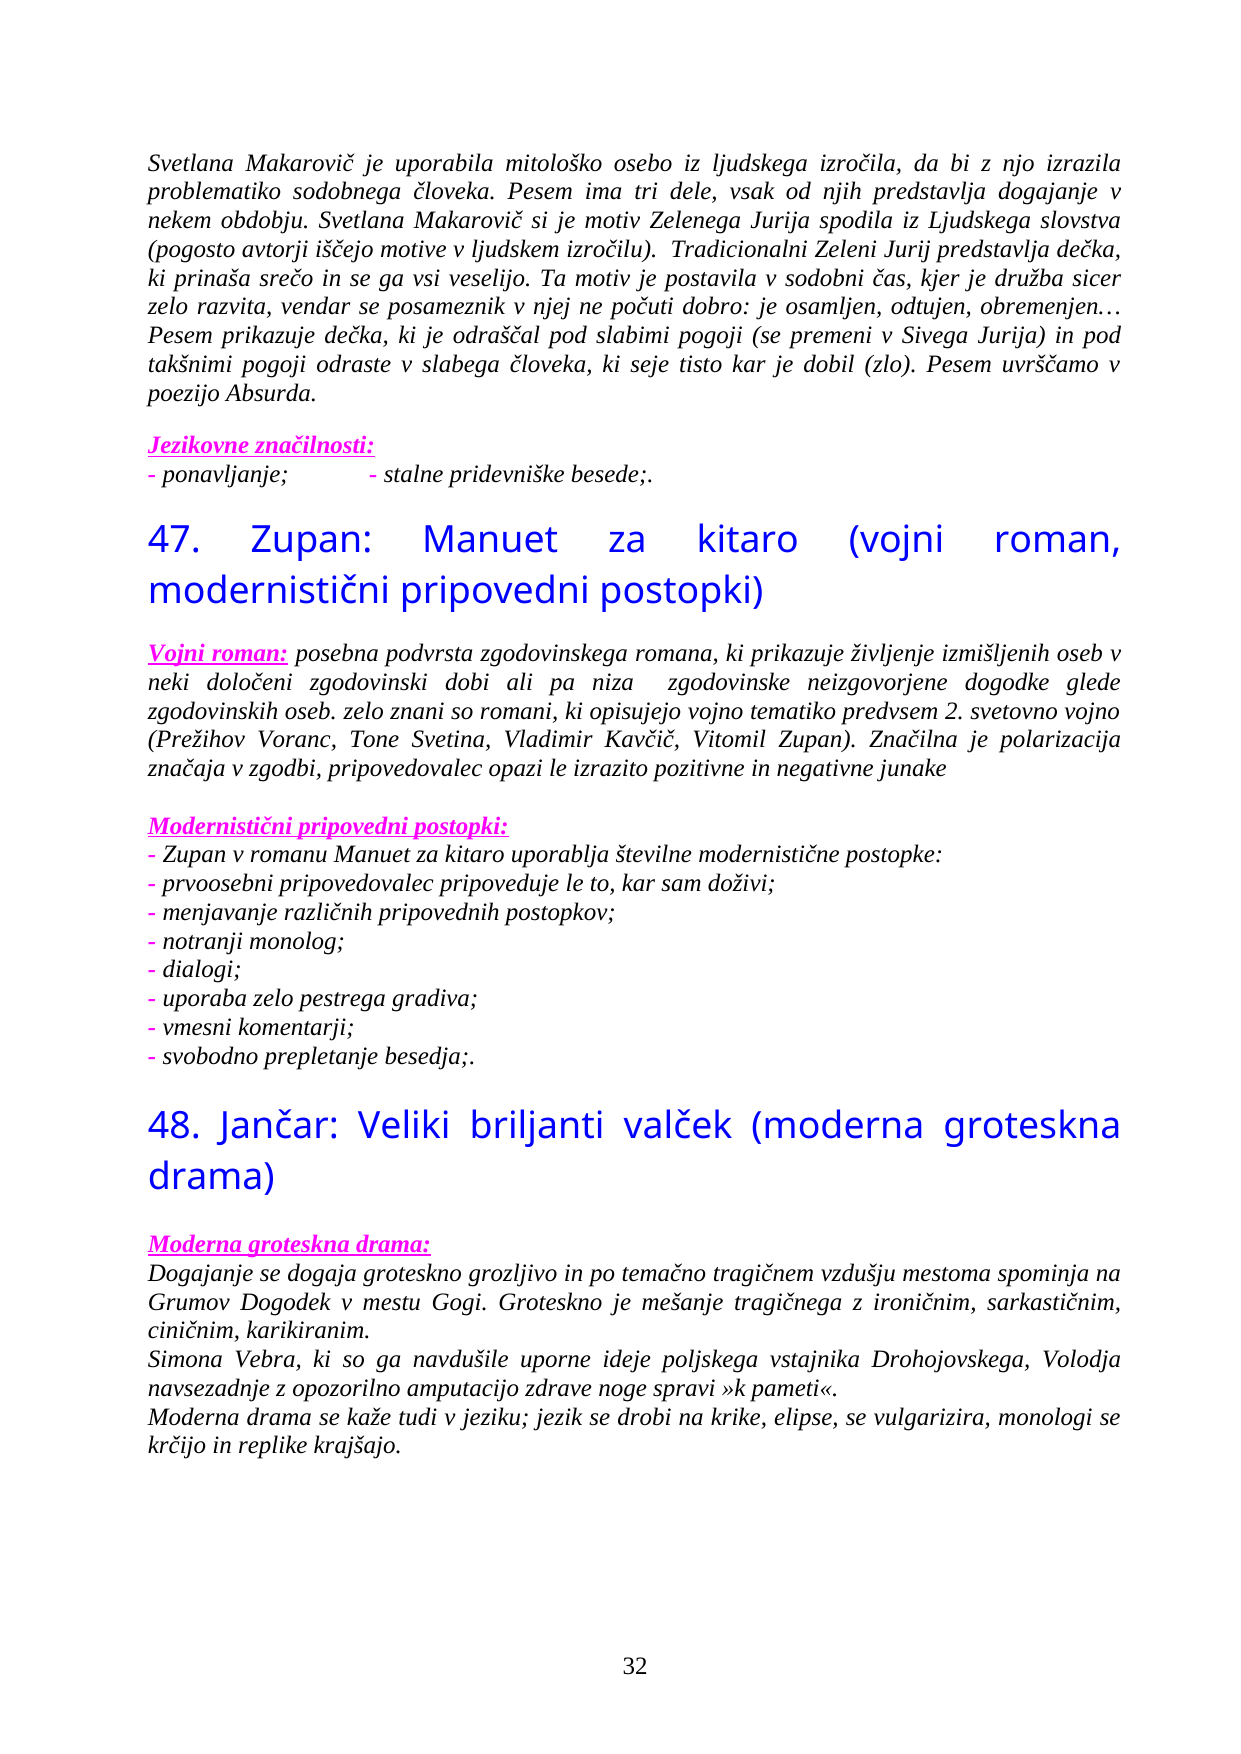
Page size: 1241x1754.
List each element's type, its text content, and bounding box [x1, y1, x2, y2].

text - uporaba zelo pestrega gradiva; [148, 983, 1122, 1012]
text - dialogi; [148, 954, 1122, 983]
text Simona Vebra, ki so ga navdušile uporne ideje poljskega vstajnika Drohojovskega, Volodja navsezadnje z opozorilno amputacijo zdrave noge spravi »k pameti«. [148, 1344, 1122, 1402]
text Vojni roman: posebna podvrsta zgodovinskega romana, ki prikazuje življenje izmišljenih oseb v neki določeni zgodovinski dobi ali pa niza zgodovinske neizgovorjene dogodke glede zgodovinskih oseb. zelo znani so romani, ki opisujejo vojno tematiko predvsem 2. svetovno vojno (Prežihov Voranc, Tone Svetina, Vladimir Kavčič, Vitomil Zupan). Značilna je polarizacija značaja v zgodbi, pripovedovalec opazi le izrazito pozitivne in negativne junake [148, 638, 1122, 782]
text - svobodno prepletanje besedja;. [148, 1041, 1122, 1069]
text 48. Jančar: Veliki briljanti valček (moderna groteskna drama) [148, 1098, 1122, 1200]
text - notranji monolog; [148, 926, 1122, 954]
text Moderna groteskna drama: [148, 1229, 1122, 1258]
text 47. Zupan: Manuet za kitaro (vojni roman, modernistični pripovedni postopki) [148, 512, 1122, 614]
text - prvoosebni pripovedovalec pripoveduje le to, kar sam doživi; [148, 868, 1122, 897]
text - Zupan v romanu Manuet za kitaro uporablja številne modernistične postopke: [148, 839, 1122, 868]
text Svetlana Makarovič je uporabila mitološko osebo iz ljudskega izročila, da bi z njo izrazila problematiko sodobnega človeka. Pesem ima tri dele, vsak od njih predstavlja dogajanje v nekem obdobju. Svetlana Makarovič si je motiv Zelenega Jurija spodila iz Ljudskega slovstva (pogosto avtorji iščejo motive v ljudskem izročilu). Tradicionalni Zeleni Jurij predstavlja dečka, ki prinaša srečo in se ga vsi veselijo. Ta motiv je postavila v sodobni čas, kjer je družba sicer zelo razvita, vendar se posameznik v njej ne počuti dobro: je osamljen, odtujen, obremenjen… Pesem prikazuje dečka, ki je odraščal pod slabimi pogoji (se premeni v Sivega Jurija) in pod takšnimi pogoji odraste v slabega človeka, ki seje tisto kar je dobil (zlo). Pesem uvrščamo v poezijo Absurda. [148, 148, 1122, 406]
text Moderna drama se kaže tudi v jeziku; jezik se drobi na krike, elipse, se vulgarizira, monologi se krčijo in replike krajšajo. [148, 1402, 1122, 1459]
text - ponavljanje; - stalne pridevniške besede;. [148, 459, 1122, 488]
text Modernistični pripovedni postopki: [148, 811, 1122, 839]
text - menjavanje različnih pripovednih postopkov; [148, 897, 1122, 926]
text Jezikovne značilnosti: [148, 431, 1122, 459]
text Dogajanje se dogaja groteskno grozljivo in po temačno tragičnem vzdušju mestoma spominja na Grumov Dogodek v mestu Gogi. Groteskno je mešanje tragičnega z ironičnim, sarkastičnim, ciničnim, karikiranim. [148, 1258, 1122, 1344]
text - vmesni komentarji; [148, 1012, 1122, 1041]
